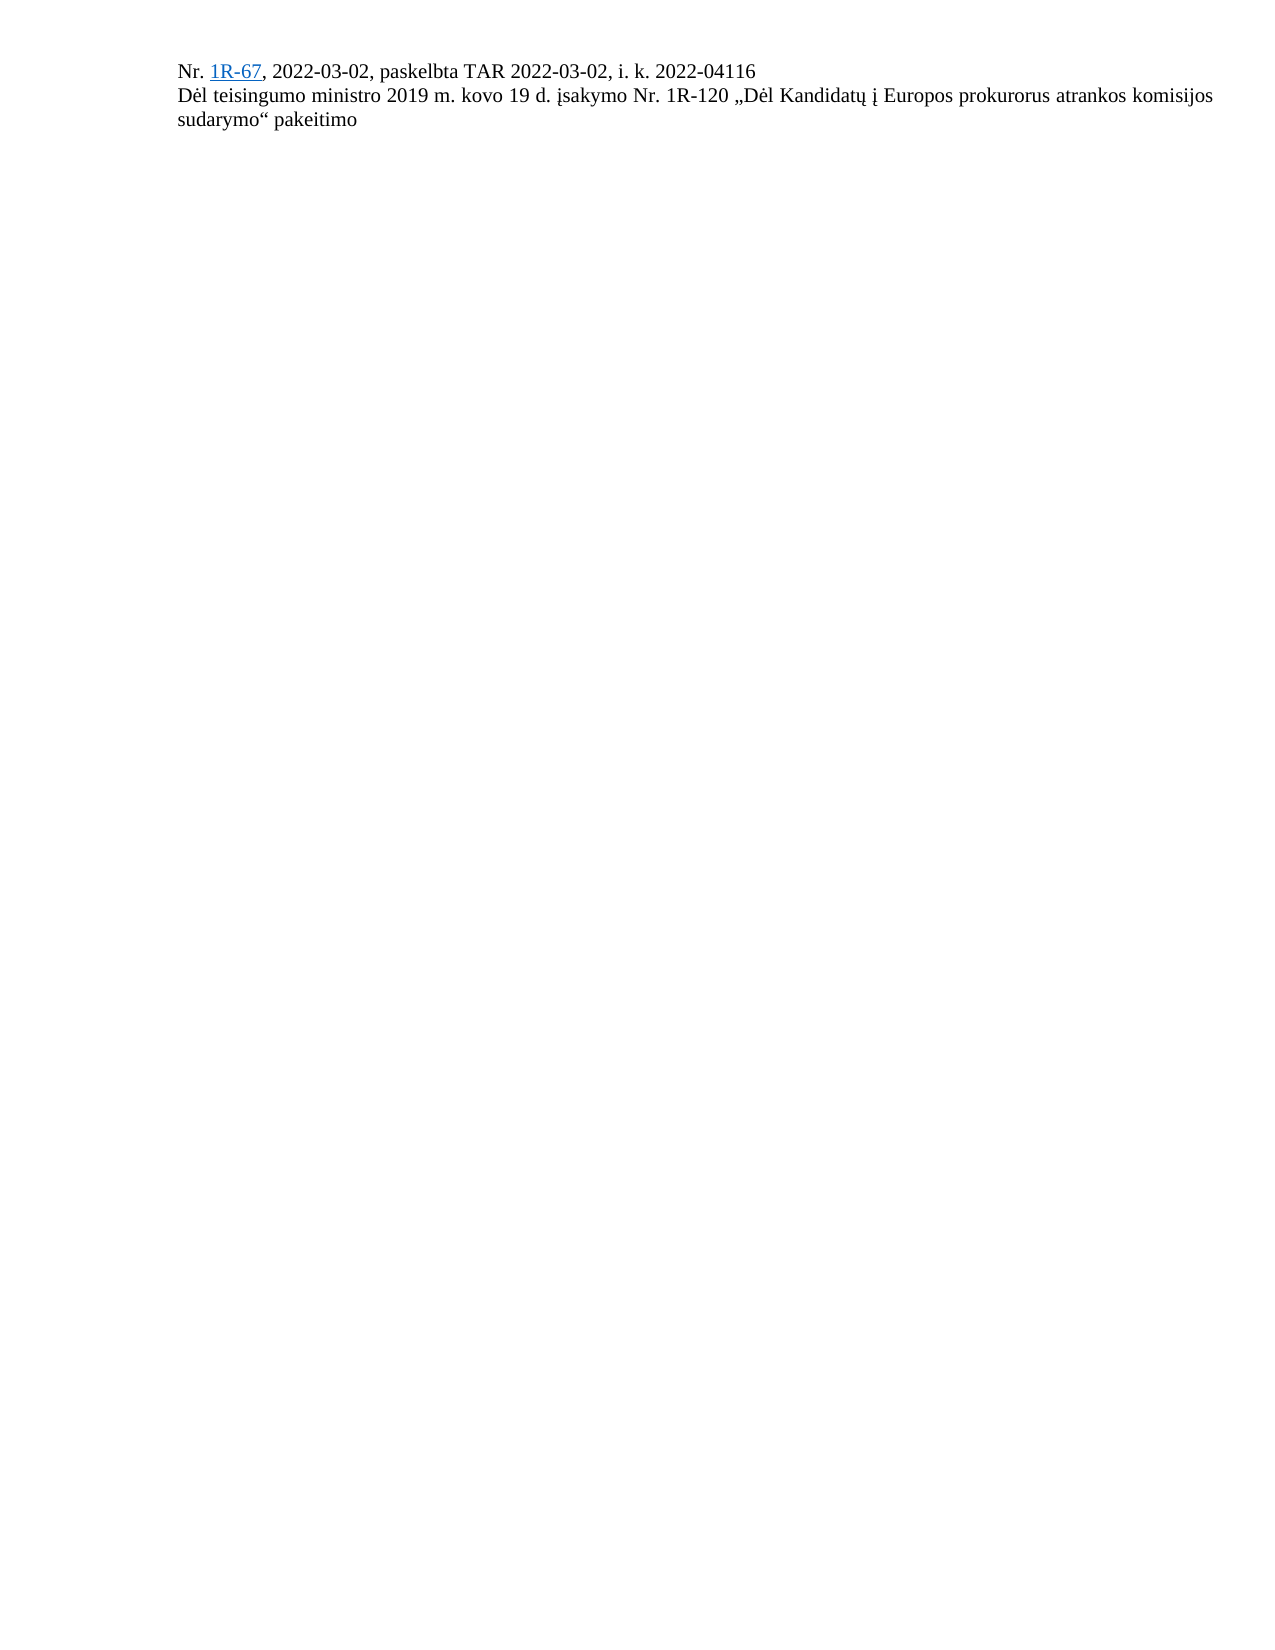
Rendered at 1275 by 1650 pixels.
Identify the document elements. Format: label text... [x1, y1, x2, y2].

text Nr. 1R-67, 2022-03-02, paskelbta TAR 2022-03-02, i. k. 2022-04116 [177, 59, 1216, 83]
text Dėl teisingumo ministro 2019 m. kovo 19 d. įsakymo Nr. 1R-120 „Dėl Kandidatų į Europos prokurorus atrankos komisijos sudarymo“ pakeitimo [177, 83, 1216, 131]
